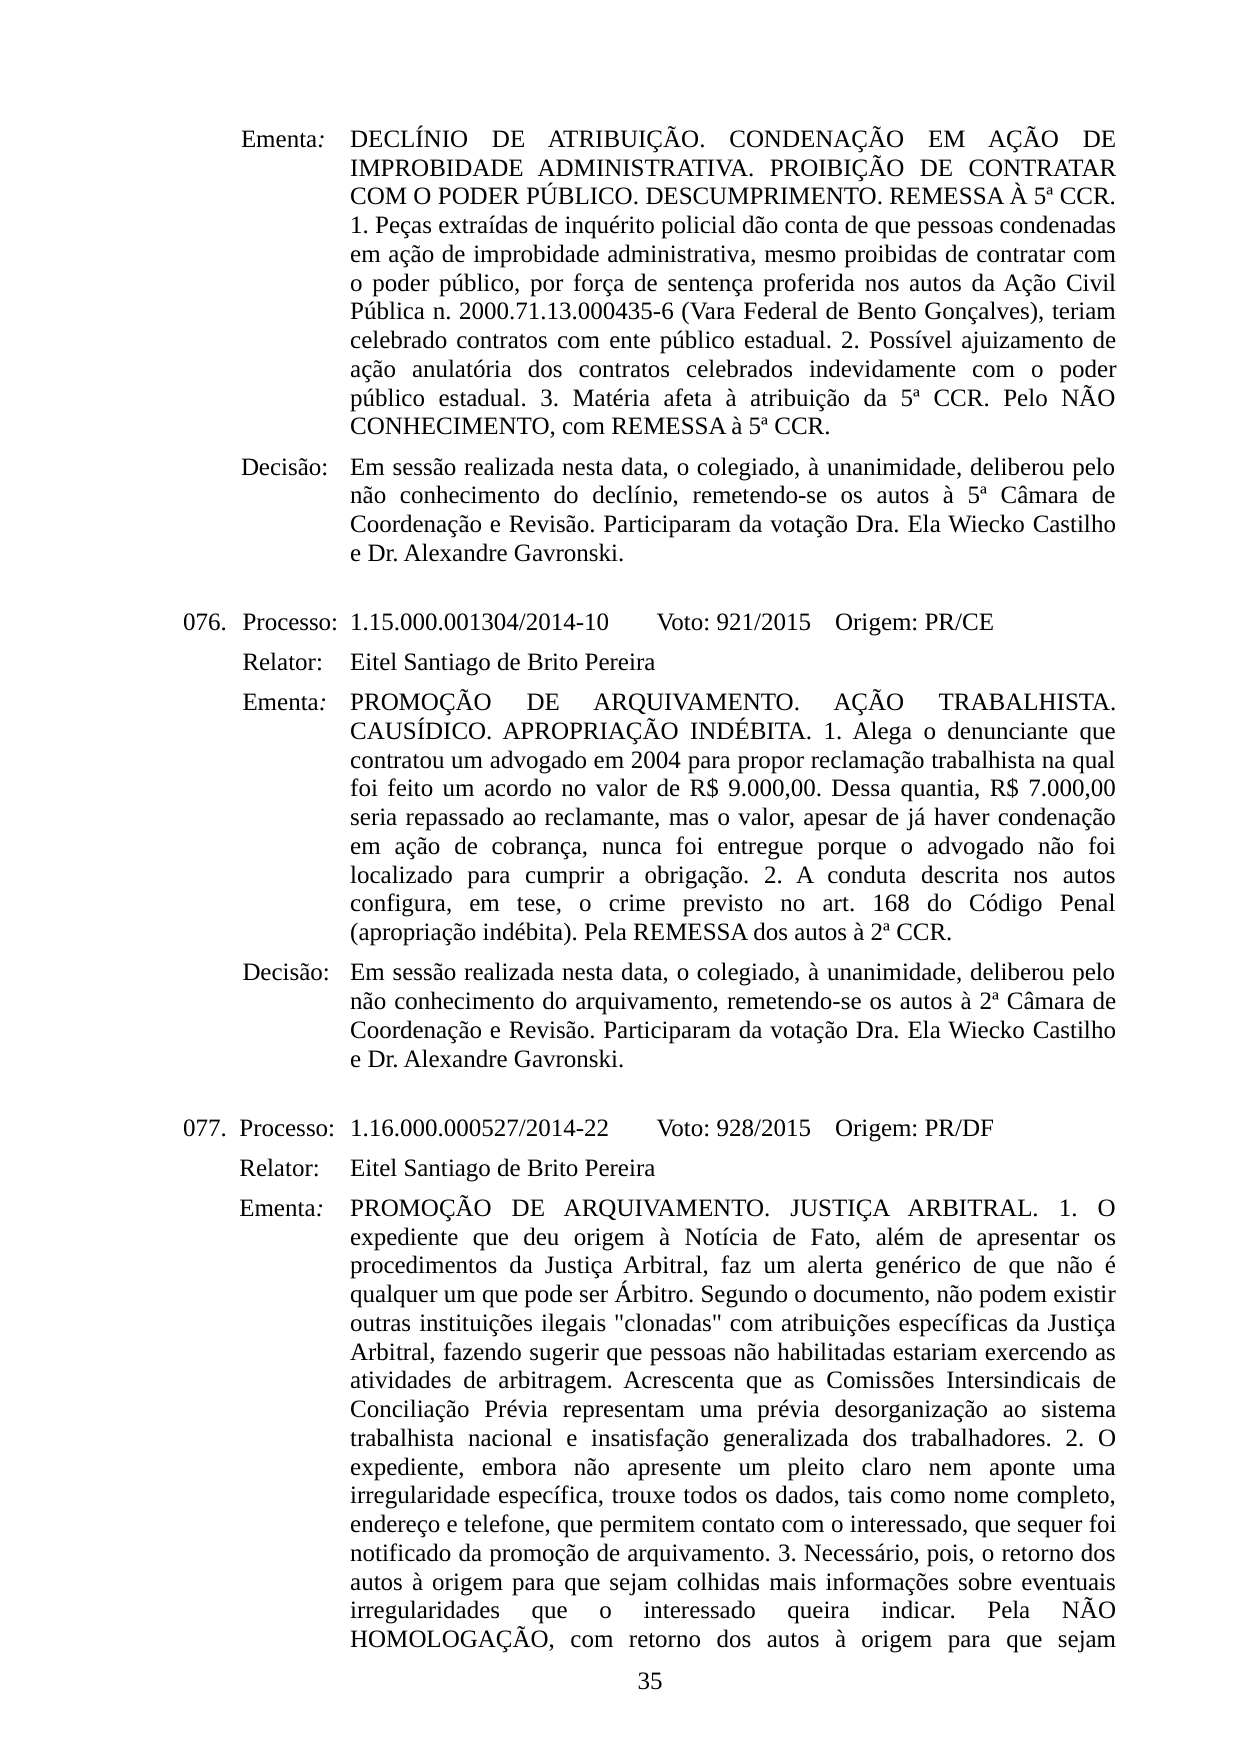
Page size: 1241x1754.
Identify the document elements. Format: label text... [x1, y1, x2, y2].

table_header Origem: PR/DF [829, 1107, 1122, 1147]
table_cell PROMOÇÃO DE ARQUIVAMENTO. JUSTIÇA ARBITRAL. 1. O expediente que deu origem à Notícia de Fato, além de apresentar os procedimentos da Justiça Arbitral, faz um alerta genérico de que não é qualquer um que pode ser Árbitro. Segundo o documento, não podem existir outras instituições ilegais "clonadas" com atribuições específicas da Justiça Arbitral, fazendo sugerir que pessoas não habilitadas estariam exercendo as atividades de arbitragem. Acrescenta que as Comissões Intersindicais de Conciliação Prévia representam uma prévia desorganização ao sistema trabalhista nacional e insatisfação generalizada dos trabalhadores. 2. O expediente, embora não apresente um pleito claro nem aponte uma irregularidade específica, trouxe todos os dados, tais como nome completo, endereço e telefone, que permitem contato com o interessado, que sequer foi notificado da promoção de arquivamento. 3. Necessário, pois, o retorno dos autos à origem para que sejam colhidas mais informações sobre eventuais irregularidades que o interessado queira indicar. Pela NÃO HOMOLOGAÇÃO, com retorno dos autos à origem para que sejam [344, 1187, 1122, 1659]
table_cell Decisão: [237, 952, 344, 1078]
table_cell [177, 118, 235, 446]
table_cell [177, 952, 237, 1078]
table_cell Ementa: [237, 681, 344, 952]
table_header 077. [177, 1107, 233, 1147]
table_header Processo: [234, 1107, 344, 1147]
table_cell Relator: [234, 1147, 344, 1187]
table_header Voto: 928/2015 [651, 1107, 829, 1147]
table_cell Em sessão realizada nesta data, o colegiado, à unanimidade, deliberou pelo não conhecimento do arquivamento, remetendo-se os autos à 2ª Câmara de Coordenação e Revisão. Participaram da votação Dra. Ela Wiecko Castilho e Dr. Alexandre Gavronski. [344, 952, 1122, 1078]
table_cell Eitel Santiago de Brito Pereira [344, 641, 1122, 681]
table_header Origem: PR/CE [829, 601, 1122, 641]
table_cell Ementa: [234, 1187, 344, 1659]
table_cell Em sessão realizada nesta data, o colegiado, à unanimidade, deliberou pelo não conhecimento do declínio, remetendo-se os autos à 5ª Câmara de Coordenação e Revisão. Participaram da votação Dra. Ela Wiecko Castilho e Dr. Alexandre Gavronski. [344, 446, 1122, 572]
table_header Processo: [237, 601, 344, 641]
table_cell PROMOÇÃO DE ARQUIVAMENTO. AÇÃO TRABALHISTA. CAUSÍDICO. APROPRIAÇÃO INDÉBITA. 1. Alega o denunciante que contratou um advogado em 2004 para propor reclamação trabalhista na qual foi feito um acordo no valor de R$ 9.000,00. Dessa quantia, R$ 7.000,00 seria repassado ao reclamante, mas o valor, apesar de já haver condenação em ação de cobrança, nunca foi entregue porque o advogado não foi localizado para cumprir a obrigação. 2. A conduta descrita nos autos configura, em tese, o crime previsto no art. 168 do Código Penal (apropriação indébita). Pela REMESSA dos autos à 2ª CCR. [344, 681, 1122, 952]
table_cell Ementa: [235, 118, 344, 446]
table_cell [177, 1147, 233, 1187]
table_cell [177, 446, 235, 572]
table_header 1.15.000.001304/2014-10 [344, 601, 651, 641]
table_cell [177, 1187, 233, 1659]
table_cell [177, 641, 237, 681]
table_cell Decisão: [235, 446, 344, 572]
table_cell DECLÍNIO DE ATRIBUIÇÃO. CONDENAÇÃO EM AÇÃO DE IMPROBIDADE ADMINISTRATIVA. PROIBIÇÃO DE CONTRATAR COM O PODER PÚBLICO. DESCUMPRIMENTO. REMESSA À 5ª CCR. 1. Peças extraídas de inquérito policial dão conta de que pessoas condenadas em ação de improbidade administrativa, mesmo proibidas de contratar com o poder público, por força de sentença proferida nos autos da Ação Civil Pública n. 2000.71.13.000435-6 (Vara Federal de Bento Gonçalves), teriam celebrado contratos com ente público estadual. 2. Possível ajuizamento de ação anulatória dos contratos celebrados indevidamente com o poder público estadual. 3. Matéria afeta à atribuição da 5ª CCR. Pelo NÃO CONHECIMENTO, com REMESSA à 5ª CCR. [344, 118, 1122, 446]
table_header Voto: 921/2015 [651, 601, 829, 641]
table_cell [177, 681, 237, 952]
table_header 1.16.000.000527/2014-22 [344, 1107, 651, 1147]
table_cell Relator: [237, 641, 344, 681]
table_cell Eitel Santiago de Brito Pereira [344, 1147, 1122, 1187]
table_header 076. [177, 601, 237, 641]
